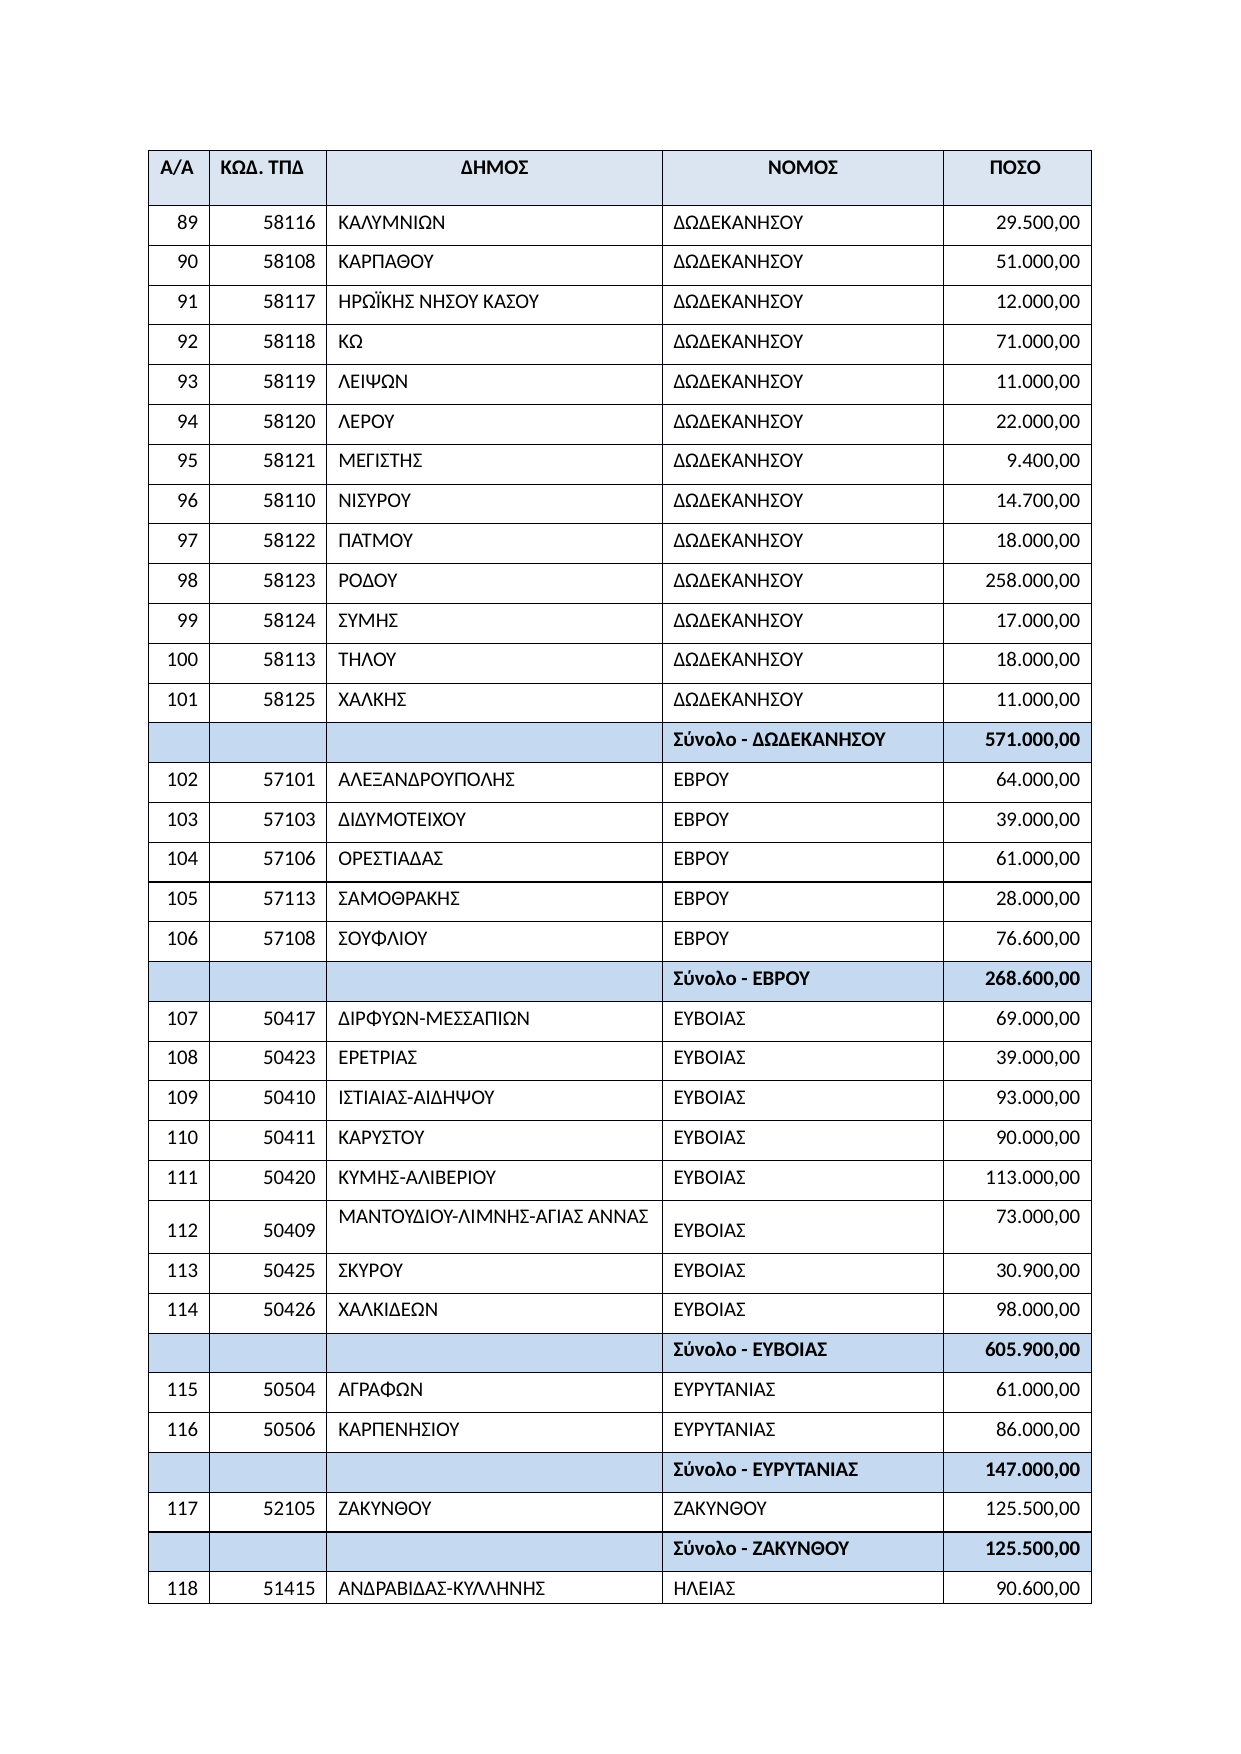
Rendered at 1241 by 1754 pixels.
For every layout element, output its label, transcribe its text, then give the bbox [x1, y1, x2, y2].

table_cell 102 [149, 763, 209, 802]
table_cell 50426 [210, 1294, 326, 1332]
table_cell 58120 [210, 405, 326, 444]
table_cell ΕΒΡΟΥ [663, 883, 943, 921]
table_cell ΕΡΕΤΡΙΑΣ [327, 1042, 662, 1080]
table_cell ΕΒΡΟΥ [663, 763, 943, 802]
table_cell 91 [149, 286, 209, 324]
table_cell ΣΟΥΦΛΙΟΥ [327, 922, 662, 961]
table_cell 58113 [210, 644, 326, 682]
table_cell ΑΛΕΞΑΝΔΡΟΥΠΟΛΗΣ [327, 763, 662, 802]
table_cell 97 [149, 524, 209, 563]
table_header ΔΗΜΟΣ [327, 151, 662, 205]
table_cell 113 [149, 1254, 209, 1293]
table_cell ΡΟΔΟΥ [327, 564, 662, 603]
table_cell ΛΕΡΟΥ [327, 405, 662, 444]
table_cell 50504 [210, 1373, 326, 1412]
table_header ΠΟΣΟ [944, 151, 1091, 205]
table_cell 111 [149, 1161, 209, 1200]
table_cell ΕΥΒΟΙΑΣ [663, 1161, 943, 1200]
table_cell 69.000,00 [944, 1002, 1091, 1041]
table_cell 110 [149, 1121, 209, 1160]
table_cell [210, 1334, 326, 1372]
table_cell [327, 1533, 662, 1571]
table_cell Σύνολο - ΕΒΡΟΥ [663, 962, 943, 1001]
table_cell 268.600,00 [944, 962, 1091, 1001]
table_cell ΑΓΡΑΦΩΝ [327, 1373, 662, 1412]
table_cell 58118 [210, 325, 326, 364]
table_cell ΣΥΜΗΣ [327, 604, 662, 643]
table_cell 11.000,00 [944, 684, 1091, 722]
table_cell 109 [149, 1081, 209, 1120]
table_cell ΧΑΛΚΗΣ [327, 684, 662, 722]
table_cell ΔΙΔΥΜΟΤΕΙΧΟΥ [327, 803, 662, 842]
table_cell 39.000,00 [944, 1042, 1091, 1080]
table_cell 98 [149, 564, 209, 603]
table_cell 86.000,00 [944, 1413, 1091, 1452]
table_cell ΜΕΓΙΣΤΗΣ [327, 445, 662, 483]
table_cell [210, 1453, 326, 1492]
table_cell 605.900,00 [944, 1334, 1091, 1372]
table_cell 57101 [210, 763, 326, 802]
table_cell [149, 723, 209, 762]
table_cell 99 [149, 604, 209, 643]
table_cell ΖΑΚΥΝΘΟΥ [327, 1493, 662, 1531]
table_cell 61.000,00 [944, 843, 1091, 881]
table_cell 30.900,00 [944, 1254, 1091, 1293]
table_cell ΕΥΡΥΤΑΝΙΑΣ [663, 1373, 943, 1412]
table_cell ΕΥΒΟΙΑΣ [663, 1081, 943, 1120]
table_cell [327, 1334, 662, 1372]
table_cell 92 [149, 325, 209, 364]
table_cell ΣΑΜΟΘΡΑΚΗΣ [327, 883, 662, 921]
table_cell 115 [149, 1373, 209, 1412]
table_cell 58110 [210, 485, 326, 523]
table_cell Σύνολο - ΖΑΚΥΝΘΟΥ [663, 1533, 943, 1571]
table_cell ΚΑΡΠΕΝΗΣΙΟΥ [327, 1413, 662, 1452]
table_cell 57103 [210, 803, 326, 842]
table_cell ΔΩΔΕΚΑΝΗΣΟΥ [663, 564, 943, 603]
table_cell 50506 [210, 1413, 326, 1452]
table_cell 61.000,00 [944, 1373, 1091, 1412]
table_cell ΚΥΜΗΣ-ΑΛΙΒΕΡΙΟΥ [327, 1161, 662, 1200]
table_cell 112 [149, 1201, 209, 1253]
table_cell 106 [149, 922, 209, 961]
table_cell 71.000,00 [944, 325, 1091, 364]
table_cell 51415 [210, 1572, 326, 1602]
table_cell 258.000,00 [944, 564, 1091, 603]
table_cell 90 [149, 246, 209, 284]
table_cell 114 [149, 1294, 209, 1332]
table_cell 73.000,00 [944, 1201, 1091, 1253]
table_cell 125.500,00 [944, 1493, 1091, 1531]
table_cell ΕΥΒΟΙΑΣ [663, 1294, 943, 1332]
table_cell 113.000,00 [944, 1161, 1091, 1200]
table_cell ΔΙΡΦΥΩΝ-ΜΕΣΣΑΠΙΩΝ [327, 1002, 662, 1041]
table_cell Σύνολο - ΕΥΡΥΤΑΝΙΑΣ [663, 1453, 943, 1492]
table_cell 9.400,00 [944, 445, 1091, 483]
table_cell 90.000,00 [944, 1121, 1091, 1160]
table_cell ΕΥΒΟΙΑΣ [663, 1201, 943, 1253]
table_cell Σύνολο - ΔΩΔΕΚΑΝΗΣΟΥ [663, 723, 943, 762]
table_cell ΕΥΒΟΙΑΣ [663, 1002, 943, 1041]
table_cell 100 [149, 644, 209, 682]
table_cell ΤΗΛΟΥ [327, 644, 662, 682]
table_cell 14.700,00 [944, 485, 1091, 523]
table_cell 58119 [210, 365, 326, 404]
table_cell ΠΑΤΜΟΥ [327, 524, 662, 563]
table_cell ΚΑΡΥΣΤΟΥ [327, 1121, 662, 1160]
table_cell 93.000,00 [944, 1081, 1091, 1120]
table_cell ΑΝΔΡΑΒΙΔΑΣ-ΚΥΛΛΗΝΗΣ [327, 1572, 662, 1602]
table_cell 51.000,00 [944, 246, 1091, 284]
table_cell [327, 1453, 662, 1492]
table_cell ΔΩΔΕΚΑΝΗΣΟΥ [663, 286, 943, 324]
table_cell 116 [149, 1413, 209, 1452]
table_cell 103 [149, 803, 209, 842]
table_header ΚΩΔ. ΤΠΔ [210, 151, 326, 205]
table_cell [149, 1453, 209, 1492]
table_cell ΙΣΤΙΑΙΑΣ-ΑΙΔΗΨΟΥ [327, 1081, 662, 1120]
table_cell 50417 [210, 1002, 326, 1041]
table_cell 104 [149, 843, 209, 881]
table_cell ΔΩΔΕΚΑΝΗΣΟΥ [663, 445, 943, 483]
table_cell 58125 [210, 684, 326, 722]
table_cell 12.000,00 [944, 286, 1091, 324]
table_header ΝΟΜΟΣ [663, 151, 943, 205]
table_cell ΕΒΡΟΥ [663, 803, 943, 842]
table_cell ΟΡΕΣΤΙΑΔΑΣ [327, 843, 662, 881]
table_cell Σύνολο - ΕΥΒΟΙΑΣ [663, 1334, 943, 1372]
table_cell ΕΥΒΟΙΑΣ [663, 1121, 943, 1160]
table_cell ΔΩΔΕΚΑΝΗΣΟΥ [663, 246, 943, 284]
table_cell 17.000,00 [944, 604, 1091, 643]
table_cell ΔΩΔΕΚΑΝΗΣΟΥ [663, 206, 943, 245]
table_cell 29.500,00 [944, 206, 1091, 245]
table_header A/A [149, 151, 209, 205]
table_cell ΕΥΒΟΙΑΣ [663, 1042, 943, 1080]
table_cell 58122 [210, 524, 326, 563]
table_cell 108 [149, 1042, 209, 1080]
table_cell 94 [149, 405, 209, 444]
table_cell [210, 723, 326, 762]
table_cell 22.000,00 [944, 405, 1091, 444]
table_cell 18.000,00 [944, 644, 1091, 682]
table_cell ΔΩΔΕΚΑΝΗΣΟΥ [663, 365, 943, 404]
table_cell ΕΥΡΥΤΑΝΙΑΣ [663, 1413, 943, 1452]
table_cell 50410 [210, 1081, 326, 1120]
table_cell 52105 [210, 1493, 326, 1531]
table_cell ΣΚΥΡΟΥ [327, 1254, 662, 1293]
table_cell 57113 [210, 883, 326, 921]
table_cell 93 [149, 365, 209, 404]
table_cell [327, 962, 662, 1001]
table_cell ΕΥΒΟΙΑΣ [663, 1254, 943, 1293]
table_cell 58121 [210, 445, 326, 483]
table_cell ΕΒΡΟΥ [663, 922, 943, 961]
table_cell ΚΑΛΥΜΝΙΩΝ [327, 206, 662, 245]
table_cell 57108 [210, 922, 326, 961]
table_cell 50425 [210, 1254, 326, 1293]
table_cell [327, 723, 662, 762]
table_cell ΔΩΔΕΚΑΝΗΣΟΥ [663, 684, 943, 722]
table_cell 39.000,00 [944, 803, 1091, 842]
table_cell ΛΕΙΨΩΝ [327, 365, 662, 404]
table_cell 58117 [210, 286, 326, 324]
table_cell 64.000,00 [944, 763, 1091, 802]
table_cell 50409 [210, 1201, 326, 1253]
table_cell 18.000,00 [944, 524, 1091, 563]
table_cell [149, 1334, 209, 1372]
table_cell [210, 962, 326, 1001]
table_cell 58108 [210, 246, 326, 284]
table_cell 50420 [210, 1161, 326, 1200]
table_cell [210, 1533, 326, 1571]
table_cell 58124 [210, 604, 326, 643]
table_cell 28.000,00 [944, 883, 1091, 921]
table_cell ΜΑΝΤΟΥΔΙΟΥ-ΛΙΜΝΗΣ-ΑΓΙΑΣ ΑΝΝΑΣ [327, 1201, 662, 1253]
table_cell ΗΛΕΙΑΣ [663, 1572, 943, 1602]
table_cell 76.600,00 [944, 922, 1091, 961]
table_cell ΔΩΔΕΚΑΝΗΣΟΥ [663, 405, 943, 444]
table_cell 101 [149, 684, 209, 722]
table_cell 90.600,00 [944, 1572, 1091, 1602]
table_cell 107 [149, 1002, 209, 1041]
table_cell 117 [149, 1493, 209, 1531]
table_cell 98.000,00 [944, 1294, 1091, 1332]
table_cell 96 [149, 485, 209, 523]
table_cell 95 [149, 445, 209, 483]
table_cell 118 [149, 1572, 209, 1602]
table_cell [149, 1533, 209, 1571]
table_cell 58123 [210, 564, 326, 603]
table_cell 50423 [210, 1042, 326, 1080]
table_cell ΔΩΔΕΚΑΝΗΣΟΥ [663, 485, 943, 523]
table_cell 57106 [210, 843, 326, 881]
table_cell ΔΩΔΕΚΑΝΗΣΟΥ [663, 524, 943, 563]
table_cell [149, 962, 209, 1001]
table_cell ΗΡΩΪΚΗΣ ΝΗΣΟΥ ΚΑΣΟΥ [327, 286, 662, 324]
table_cell 89 [149, 206, 209, 245]
table_cell 105 [149, 883, 209, 921]
table_cell 11.000,00 [944, 365, 1091, 404]
table_cell ΧΑΛΚΙΔΕΩΝ [327, 1294, 662, 1332]
table_cell 58116 [210, 206, 326, 245]
table_cell ΖΑΚΥΝΘΟΥ [663, 1493, 943, 1531]
table_cell 125.500,00 [944, 1533, 1091, 1571]
table_cell ΕΒΡΟΥ [663, 843, 943, 881]
table_cell ΚΩ [327, 325, 662, 364]
table_cell 50411 [210, 1121, 326, 1160]
table_cell 571.000,00 [944, 723, 1091, 762]
table_cell ΚΑΡΠΑΘΟΥ [327, 246, 662, 284]
table_cell 147.000,00 [944, 1453, 1091, 1492]
table_cell ΝΙΣΥΡΟΥ [327, 485, 662, 523]
table_cell ΔΩΔΕΚΑΝΗΣΟΥ [663, 604, 943, 643]
table_cell ΔΩΔΕΚΑΝΗΣΟΥ [663, 325, 943, 364]
table_cell ΔΩΔΕΚΑΝΗΣΟΥ [663, 644, 943, 682]
